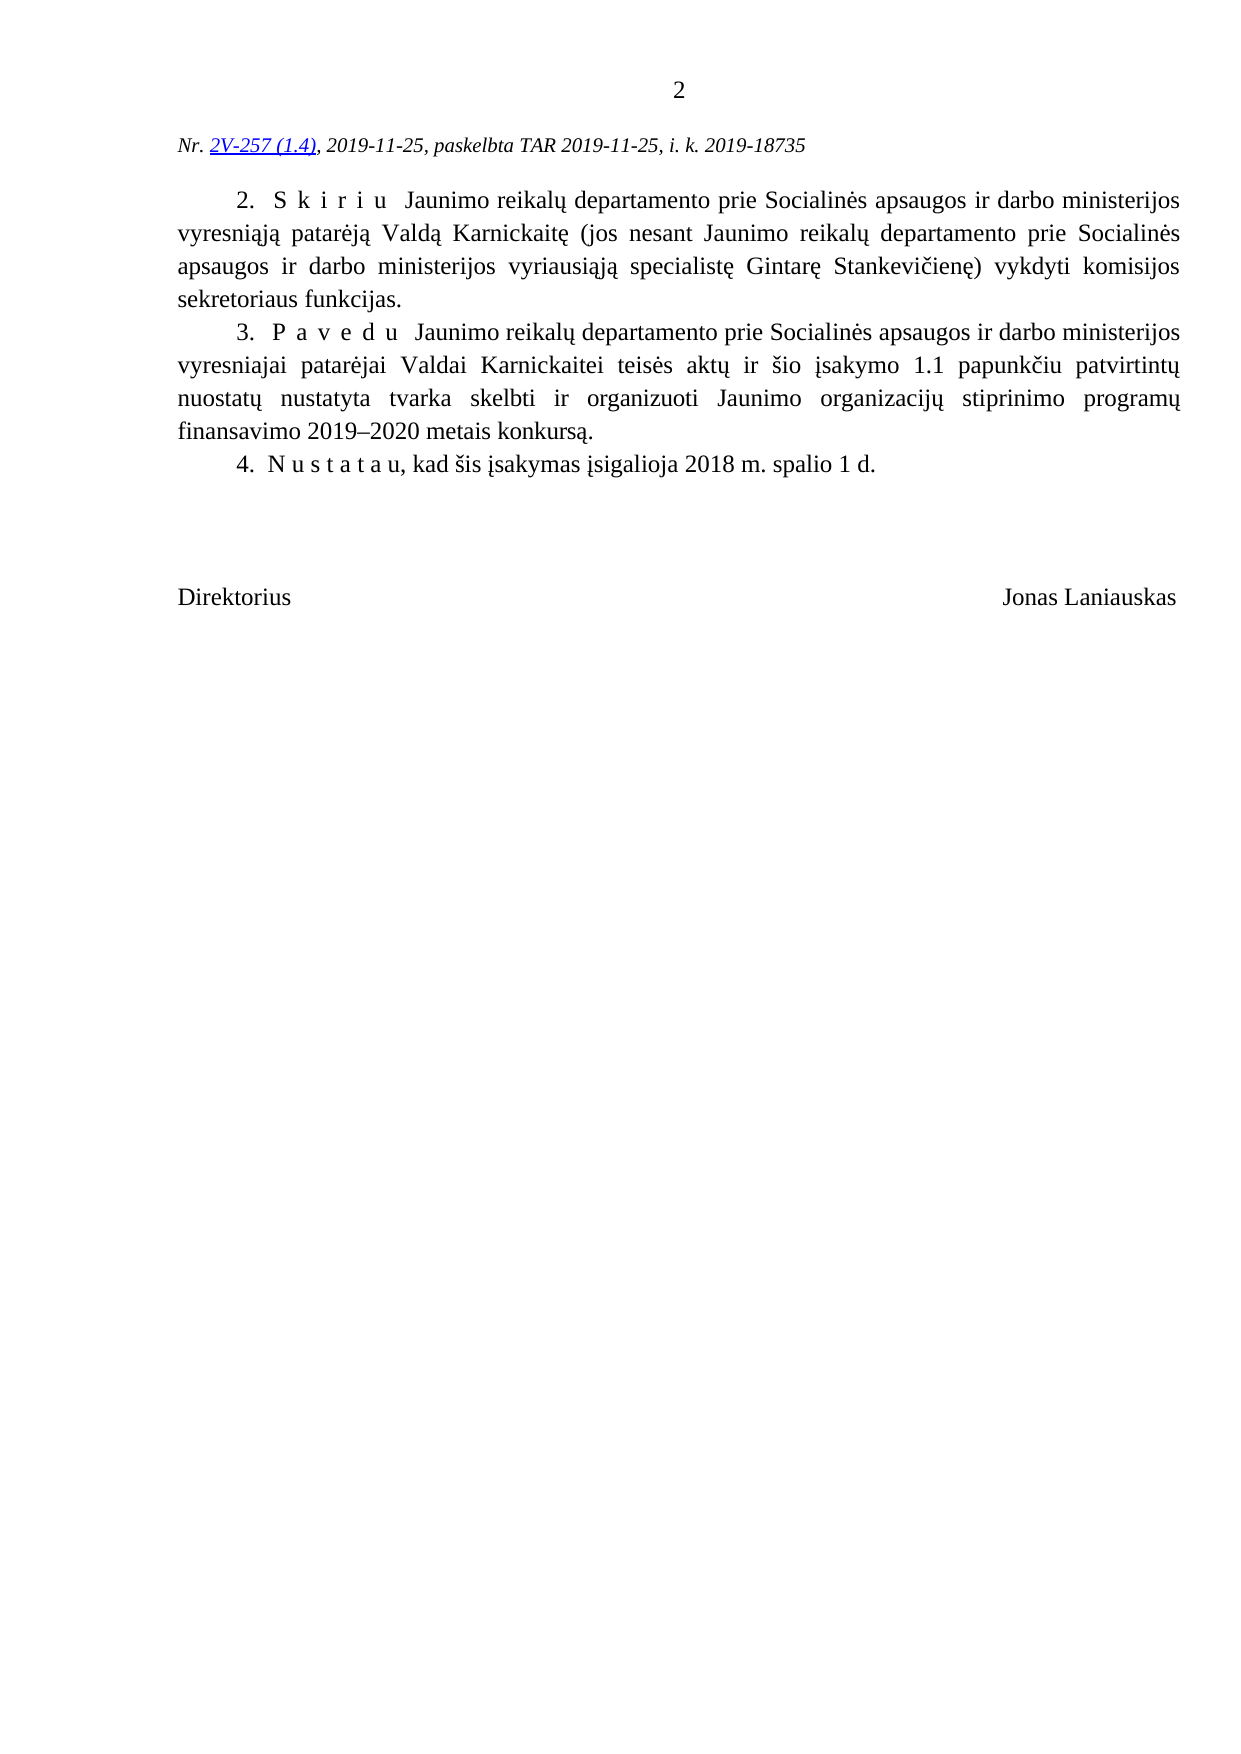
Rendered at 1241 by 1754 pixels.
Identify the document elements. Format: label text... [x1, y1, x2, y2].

text 2. Skiriu Jaunimo reikalų departamento prie Socialinės apsaugos ir darbo ministerijos vyresniąją patarėją Valdą Karnickaitę (jos nesant Jaunimo reikalų departamento prie Socialinės apsaugos ir darbo ministerijos vyriausiąją specialistę Gintarę Stankevičienę) vykdyti komisijos sekretoriaus funkcijas. [177, 185, 1181, 313]
text Nr. 2V-257 (1.4), 2019-11-25, paskelbta TAR 2019-11-25, i. k. 2019-18735 [177, 132, 1181, 157]
text 3. Pavedu Jaunimo reikalų departamento prie Socialinės apsaugos ir darbo ministerijos vyresniajai patarėjai Valdai Karnickaitei teisės aktų ir šio įsakymo 1.1 papunkčiu patvirtintų nuostatų nustatyta tvarka skelbti ir organizuoti Jaunimo organizacijų stiprinimo programų finansavimo 2019–2020 metais konkursą. [177, 317, 1181, 445]
text 4. N u s t a t a u, kad šis įsakymas įsigalioja 2018 m. spalio 1 d. [177, 449, 1181, 478]
text Direktorius Jonas Laniauskas [177, 582, 1181, 610]
